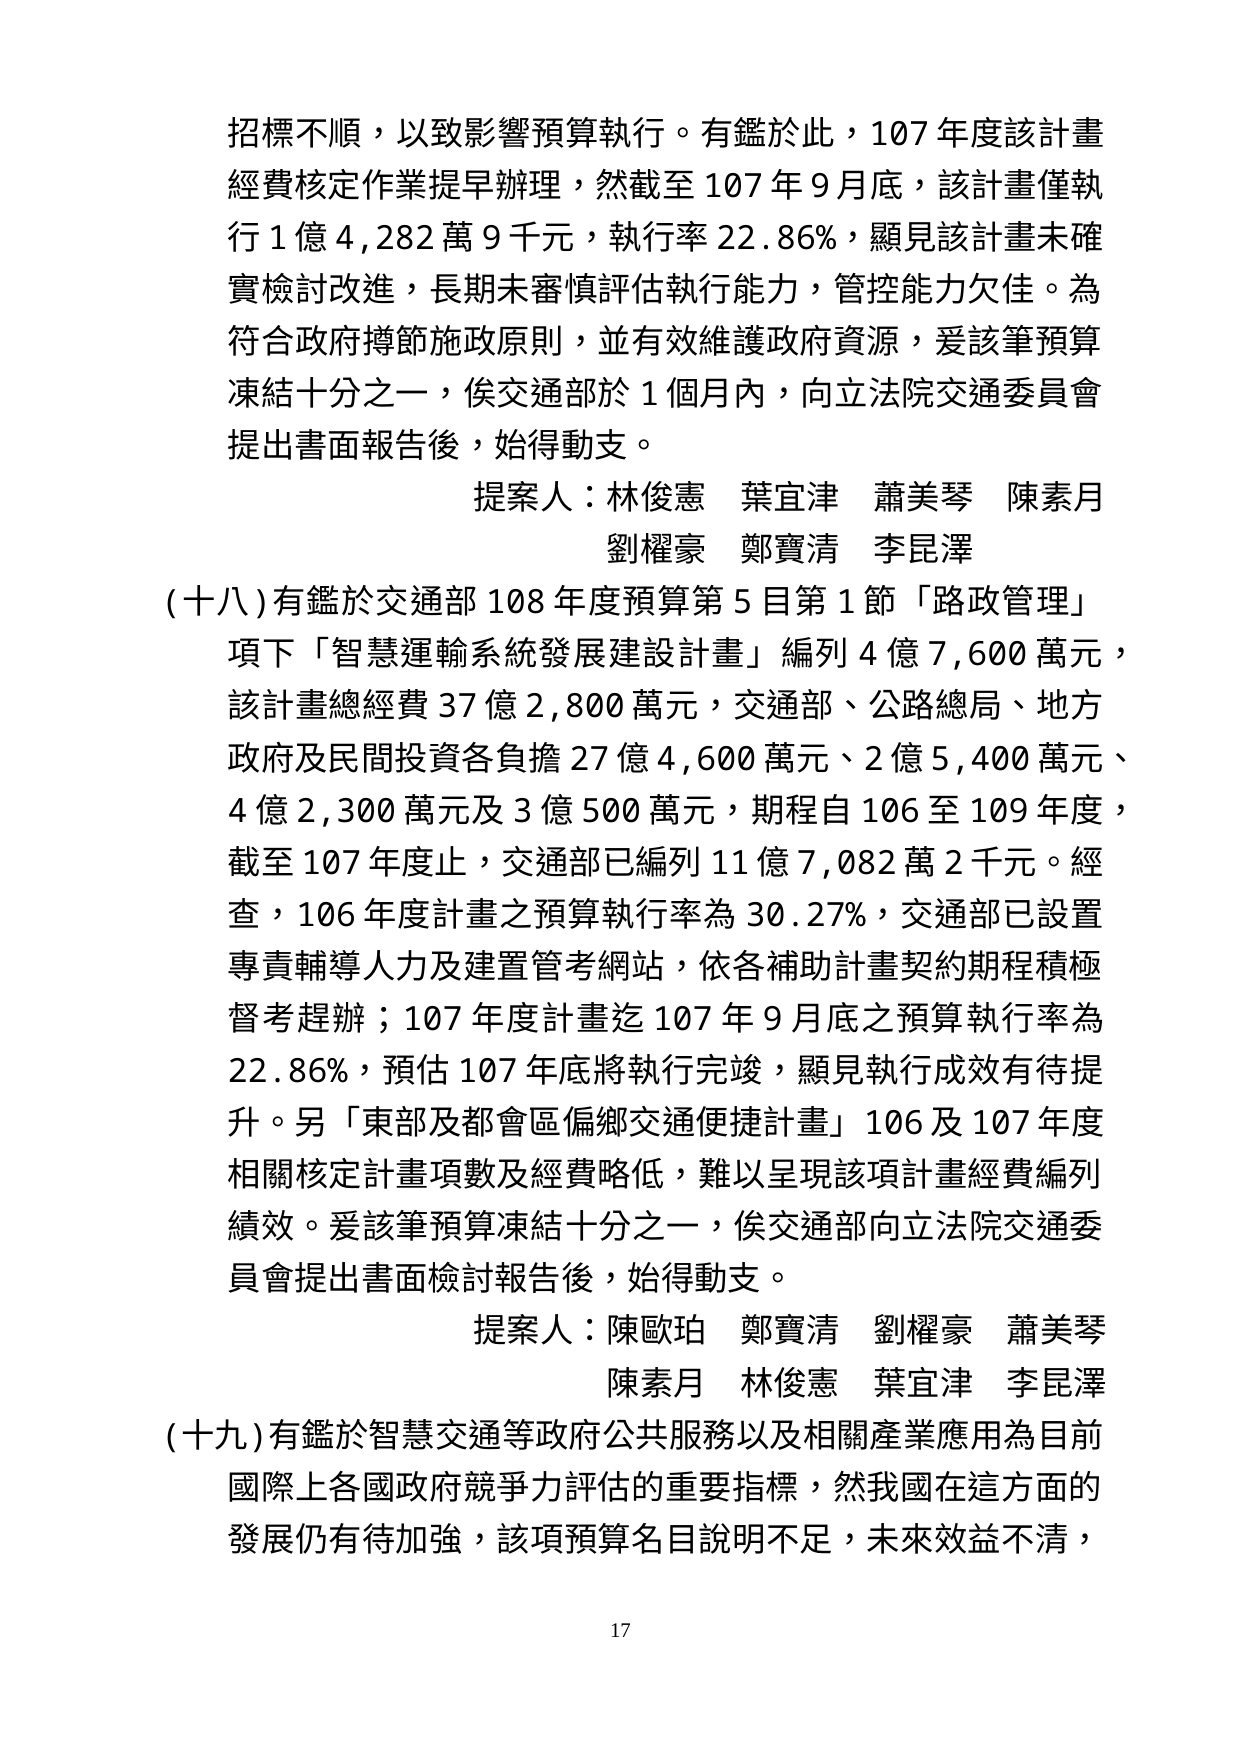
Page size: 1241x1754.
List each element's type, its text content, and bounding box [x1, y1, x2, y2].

text (十九)有鑑於智慧交通等政府公共服務以及相關產業應用為目前國際上各國政府競爭力評估的重要指標，然我國在這方面的發展仍有待加強，該項預算名目說明不足，未來效益不清， [161, 1405, 1104, 1562]
text 提案人：陳歐珀 鄭寶清 劉櫂豪 蕭美琴 陳素月 林俊憲 葉宜津 李昆澤 [473, 1301, 1117, 1405]
text 提案人：林俊憲 葉宜津 蕭美琴 陳素月 劉櫂豪 鄭寶清 李昆澤 [473, 468, 1117, 572]
text (十八)有鑑於交通部108年度預算第5目第1節「路政管理」項下「智慧運輸系統發展建設計畫」編列4億7,600萬元，該計畫總經費37億2,800萬元，交通部、公路總局、地方政府及民間投資各負擔27億4,600萬元、2億5,400萬元、4億2,300萬元及3億500萬元，期程自106至109年度，截至107年度止，交通部已編列11億7,082萬2千元。經查，106年度計畫之預算執行率為30.27%，交通部已設置專責輔導人力及建置管考網站，依各補助計畫契約期程積極督考趕辦；107年度計畫迄107年9月底之預算執行率為22.86%，預估107年底將執行完竣，顯見執行成效有待提升。另「東部及都會區偏鄉交通便捷計畫」106及107年度相關核定計畫項數及經費略低，難以呈現該項計畫經費編列績效。爰該筆預算凍結十分之一，俟交通部向立法院交通委員會提出書面檢討報告後，始得動支。 [161, 572, 1104, 1301]
text (十七)交通部108年度預算第5目第1節「路政管理」項下「智慧運輸系統發展建設計畫」（106－109年）編列4億7,600萬元，係藉由提供智慧運輸應用服務以提升運輸安全、服務品質及效率。然而該計畫106年度預算執行率僅30.27%，係因涉及補助作業要點、相關機關及地方政府提報計畫、審查作業與採購招標作業等行政流程，及地方政府招標不順，以致影響預算執行。有鑑於此，107年度該計畫經費核定作業提早辦理，然截至107年9月底，該計畫僅執行1億4,282萬9千元，執行率22.86%，顯見該計畫未確實檢討改進，長期未審慎評估執行能力，管控能力欠佳。為符合政府撙節施政原則，並有效維護政府資源，爰該筆預算凍結十分之一，俟交通部於1個月內，向立法院交通委員會提出書面報告後，始得動支。 [161, 103, 1104, 468]
